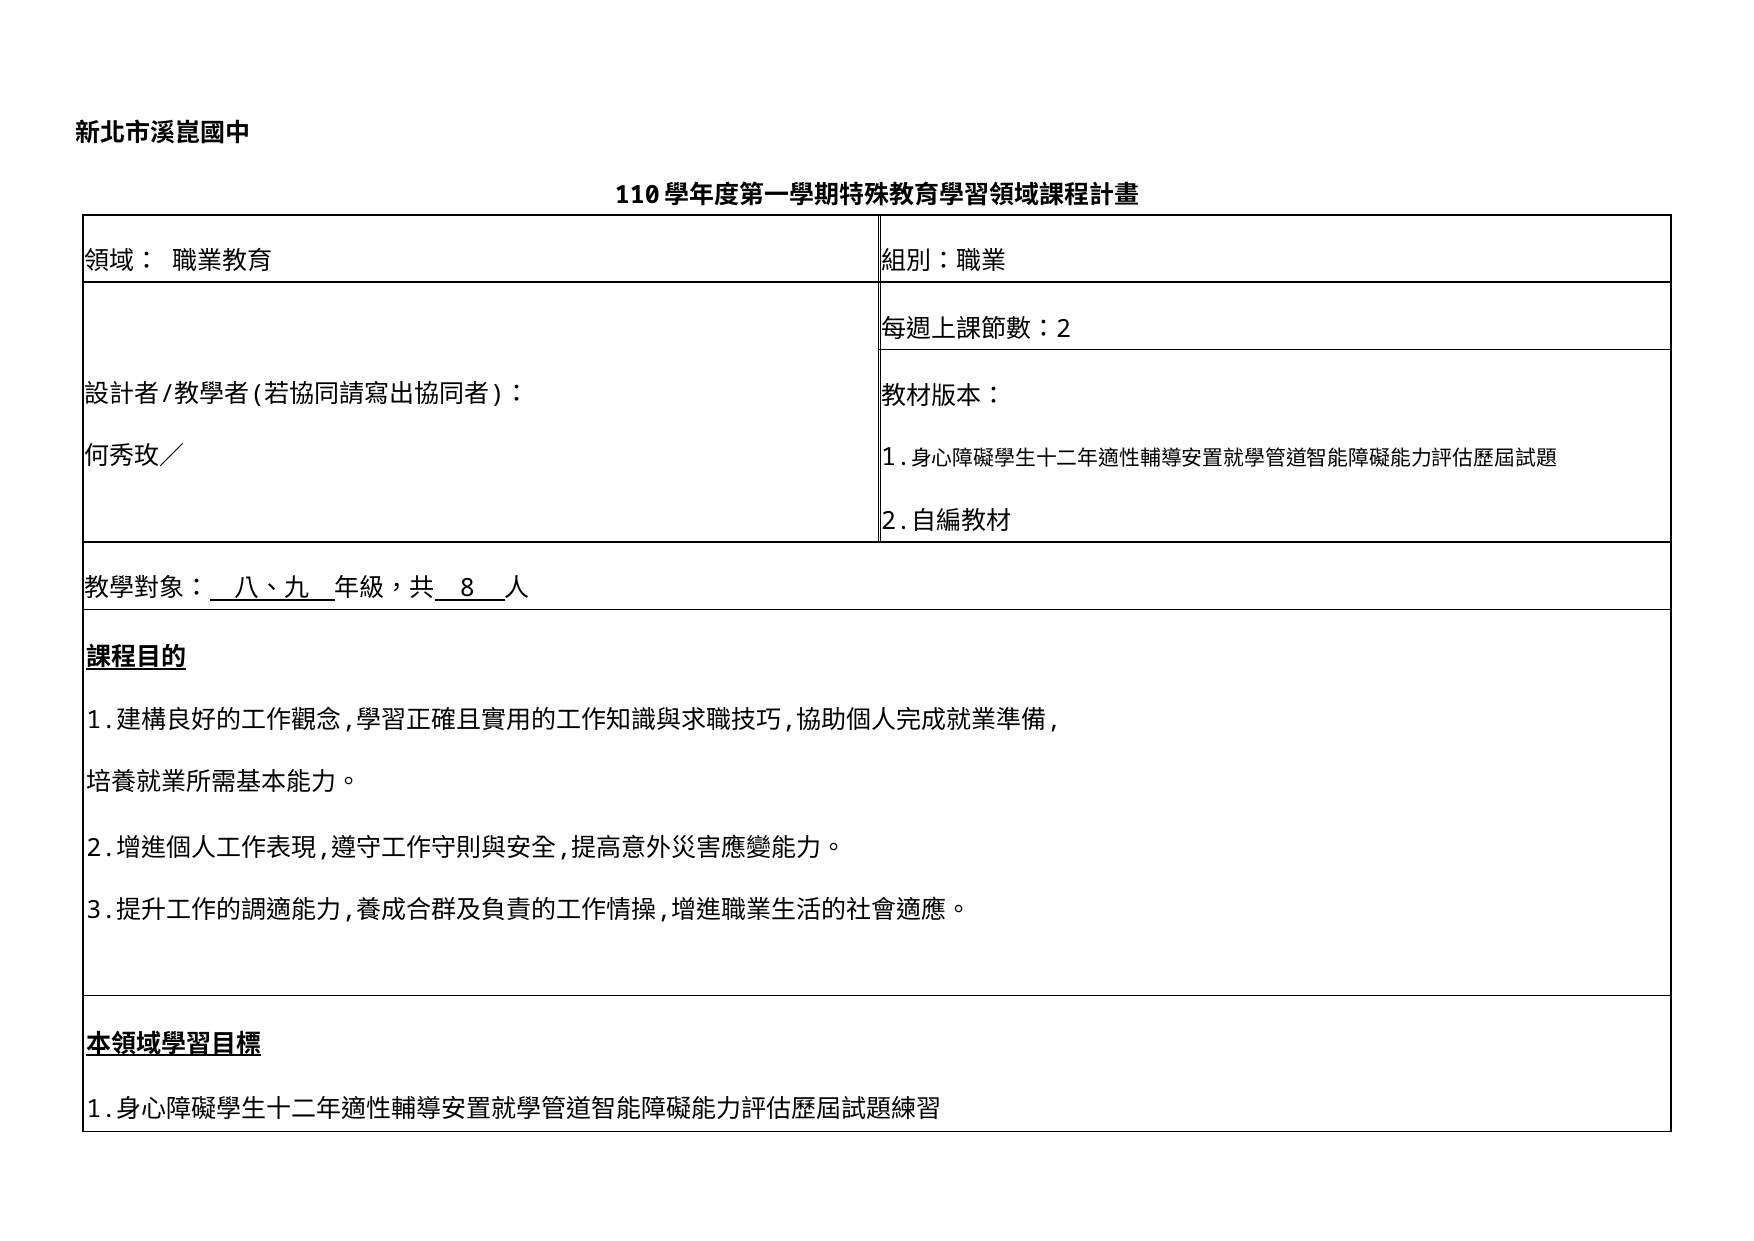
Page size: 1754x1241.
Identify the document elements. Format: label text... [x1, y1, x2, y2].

table_cell 2.增進個人工作表現,遵守工作守則與安全,提高意外災害應變能力。 3.提升工作的調適能力,養成合群及負責的工作情操,增進職業生活的社會適應。 [85, 803, 1085, 931]
table_header 組別：職業 [881, 216, 1670, 281]
text 新北市溪崑國中 [75, 89, 1679, 151]
table_header 本領域學習目標 [85, 998, 1669, 1063]
text 110學年度第一學期特殊教育學習領域課程計畫 [75, 151, 1679, 214]
table_cell 1.身心障礙學生十二年適性輔導安置就學管道智能障礙能力評估歷屆試題練習 [85, 1064, 1669, 1129]
table_cell [84, 610, 1670, 994]
table_cell 每週上課節數：2 [881, 283, 1670, 349]
table_header 課程目的 1.建構良好的工作觀念,學習正確且實用的工作知識與求職技巧,協助個人完成就業準備,培養就業所需基本能力。 [85, 612, 1085, 802]
table_header 領域： 職業教育 [84, 216, 878, 281]
table_cell 教學對象： 八、九 年級，共 8 人 [84, 543, 1670, 608]
table_cell 教材版本： 1.身心障礙學生十二年適性輔導安置就學管道智能障礙能力評估歷屆試題 2.自編教材 [881, 350, 1670, 541]
table_cell 設計者/教學者(若協同請寫出協同者)： 何秀玫∕ [84, 283, 878, 541]
